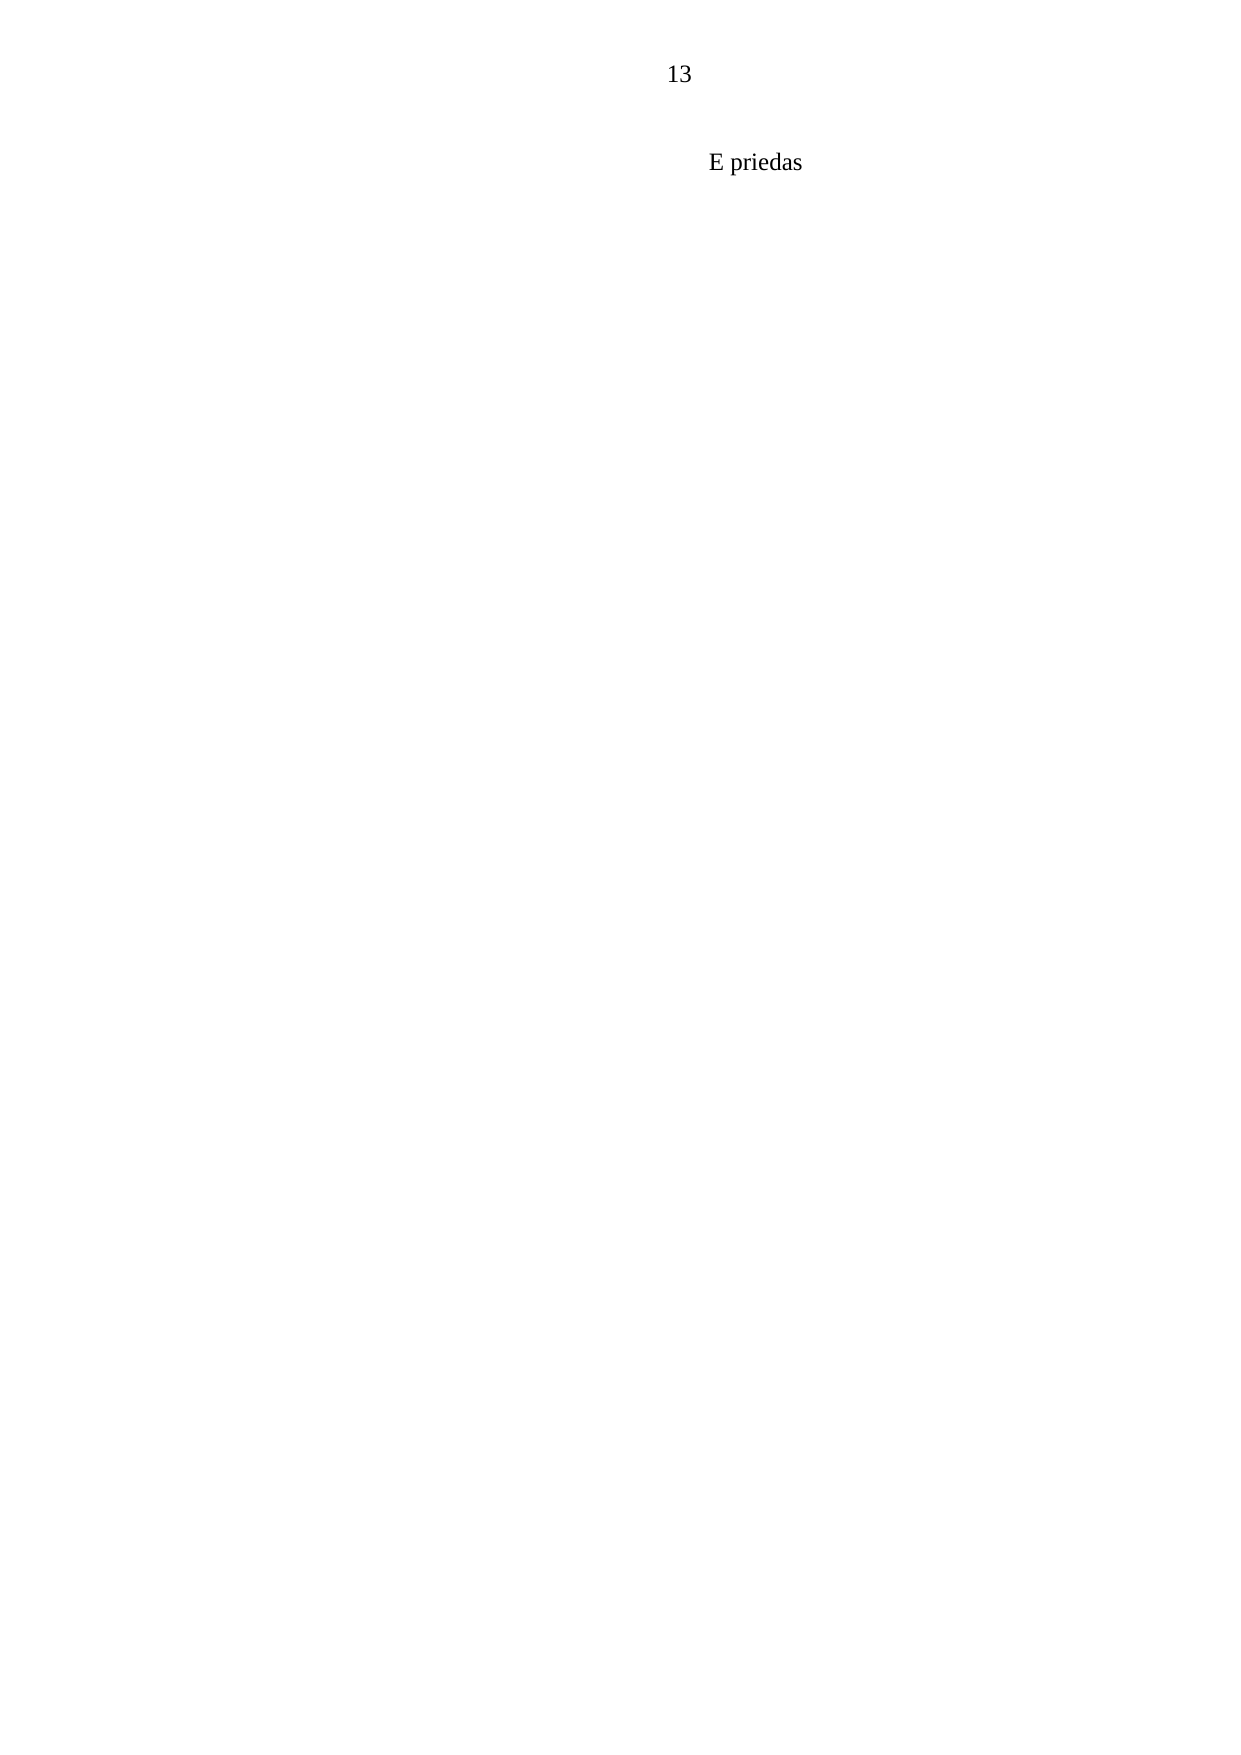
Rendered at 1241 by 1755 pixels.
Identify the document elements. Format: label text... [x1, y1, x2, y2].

text E priedas [177, 147, 1181, 176]
